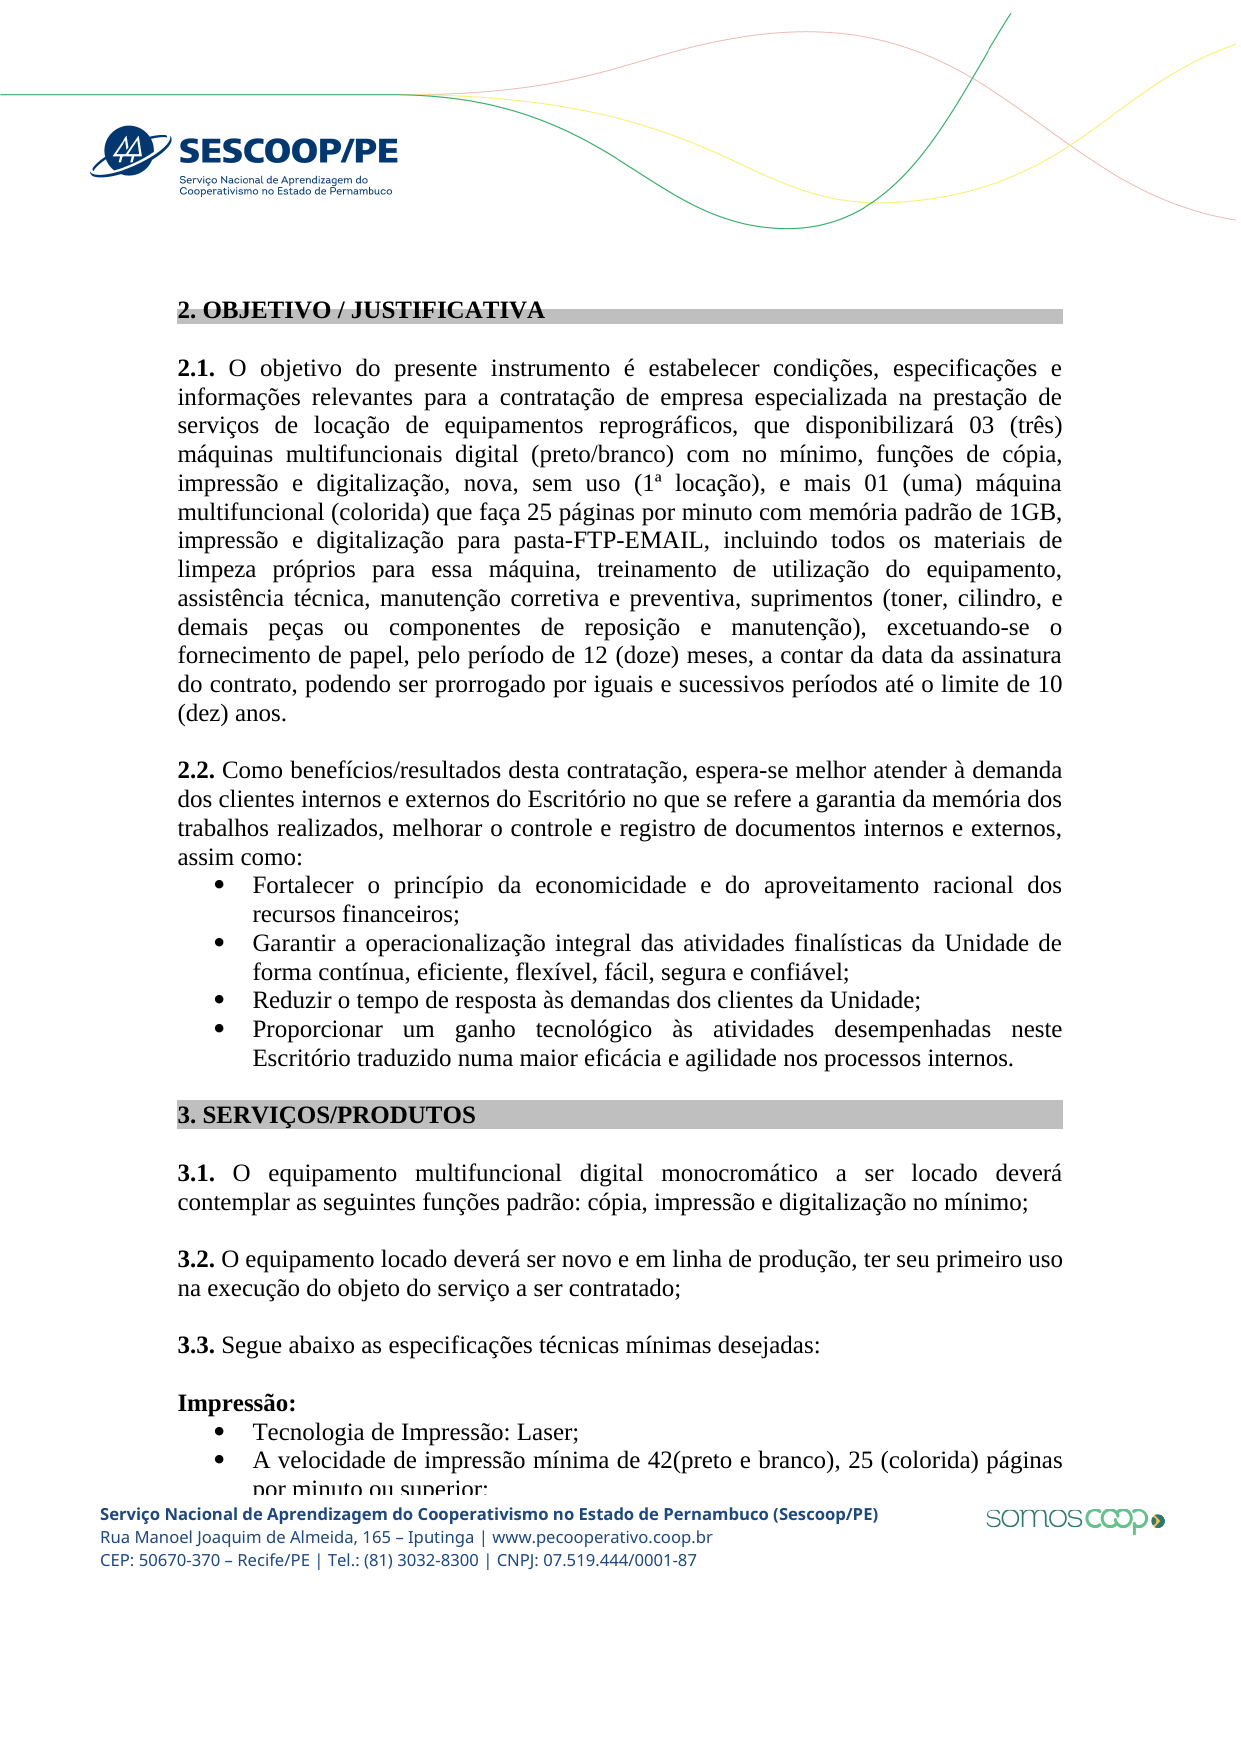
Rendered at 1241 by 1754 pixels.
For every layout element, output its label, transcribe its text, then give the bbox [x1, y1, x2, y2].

list Proporcionar um ganho tecnológico às atividades desempenhadas neste Escritório traduzido numa maior eficácia e agilidade nos processos internos. [215, 1014, 1063, 1072]
text 2.2. Como benefícios/resultados desta contratação, espera-se melhor atender à demanda dos clientes internos e externos do Escritório no que se refere a garantia da memória dos trabalhos realizados, melhorar o controle e registro de documentos internos e externos, assim como: [177, 755, 1063, 870]
list Resolução da impressão de 600 x 600 dpi ou superior; [945, 1503, 1063, 1532]
text 3.3. Segue abaixo as especificações técnicas mínimas desejadas: [177, 1330, 1063, 1359]
text 3.2. O equipamento locado deverá ser novo e em linha de produção, ter seu primeiro uso na execução do objeto do serviço a ser contratado; [177, 1244, 1063, 1302]
list A velocidade de impressão mínima de 42(preto e branco), 25 (colorida) páginas por minuto ou superior; [215, 1445, 1063, 1503]
list Garantir a operacionalização integral das atividades finalísticas da Unidade de forma contínua, eficiente, flexível, fácil, segura e confiável; [215, 928, 1063, 985]
text 3. SERVIÇOS/PRODUTOS [177, 1100, 1063, 1129]
list Reduzir o tempo de resposta às demandas dos clientes da Unidade; [215, 985, 1063, 1014]
list Fortalecer o princípio da economicidade e do aproveitamento racional dos recursos financeiros; [215, 870, 1063, 928]
text 2.1. O objetivo do presente instrumento é estabelecer condições, especificações e informações relevantes para a contratação de empresa especializada na prestação de serviços de locação de equipamentos reprográficos, que disponibilizará 03 (três) máquinas multifuncionais digital (preto/branco) com no mínimo, funções de cópia, impressão e digitalização, nova, sem uso (1ª locação), e mais 01 (uma) máquina multifuncional (colorida) que faça 25 páginas por minuto com memória padrão de 1GB, impressão e digitalização para pasta-FTP-EMAIL, incluindo todos os materiais de limpeza próprios para essa máquina, treinamento de utilização do equipamento, assistência técnica, manutenção corretiva e preventiva, suprimentos (toner, cilindro, e demais peças ou componentes de reposição e manutenção), excetuando-se o fornecimento de papel, pelo período de 12 (doze) meses, a contar da data da assinatura do contrato, podendo ser prorrogado por iguais e sucessivos períodos até o limite de 10 (dez) anos. [177, 353, 1063, 727]
text Impressão: [177, 1388, 1063, 1417]
text 3.1. O equipamento multifuncional digital monocromático a ser locado deverá contemplar as seguintes funções padrão: cópia, impressão e digitalização no mínimo; [177, 1158, 1063, 1215]
list Tecnologia de Impressão: Laser; [215, 1417, 1063, 1445]
text 2. OBJETIVO / JUSTIFICATIVA [177, 309, 1063, 324]
